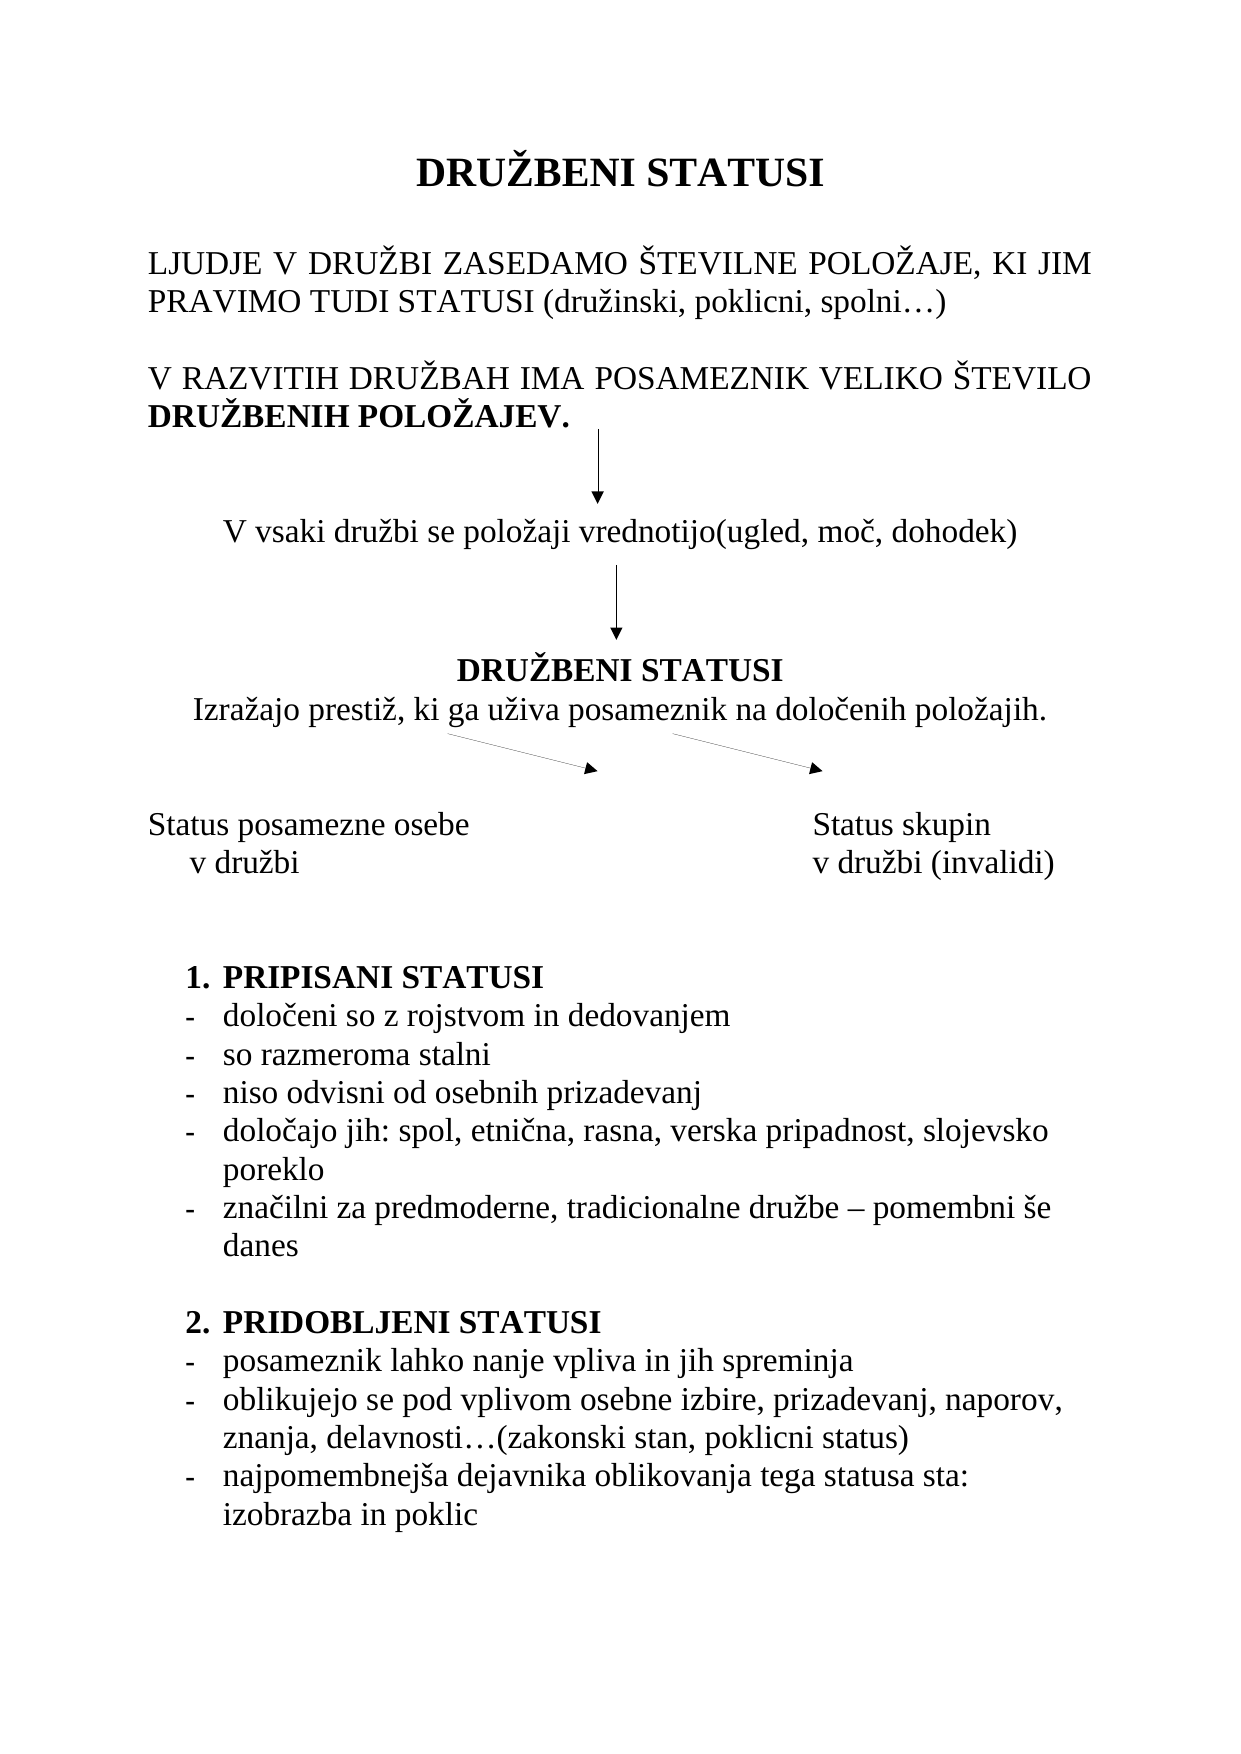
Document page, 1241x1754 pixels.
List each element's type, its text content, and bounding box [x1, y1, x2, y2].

text LJUDJE V DRUŽBI ZASEDAMO ŠTEVILNE POLOŽAJE, KI JIM PRAVIMO TUDI STATUSI (družinski, poklicni, spolni…) [148, 243, 1093, 320]
list značilni za predmoderne, tradicionalne družbe – pomembni še danes [185, 1187, 1093, 1264]
list določajo jih: spol, etnična, rasna, verska pripadnost, slojevsko poreklo [185, 1111, 1093, 1187]
text V vsaki družbi se položaji vrednotijo(ugled, moč, dohodek) [148, 512, 1093, 550]
text V RAZVITIH DRUŽBAH IMA POSAMEZNIK VELIKO ŠTEVILO DRUŽBENIH POLOŽAJEV. [148, 358, 1093, 435]
subtitle DRUŽBENI STATUSI [148, 148, 1093, 196]
list oblikujejo se pod vplivom osebne izbire, prizadevanj, naporov, znanja, delavnosti…(zakonski stan, poklicni status) [185, 1379, 1093, 1456]
list najpomembnejša dejavnika oblikovanja tega statusa sta: izobrazba in poklic [185, 1456, 1093, 1532]
list so razmeroma stalni [185, 1034, 1093, 1072]
text Izražajo prestiž, ki ga uživa posameznik na določenih položajih. [148, 689, 1093, 727]
list niso odvisni od osebnih prizadevanj [185, 1072, 1093, 1111]
list določeni so z rojstvom in dedovanjem [185, 996, 1093, 1034]
subtitle Status posamezne osebe Status skupin [148, 804, 1093, 842]
subtitle PRIDOBLJENI STATUSI [185, 1302, 1093, 1341]
list posameznik lahko nanje vpliva in jih spreminja [185, 1341, 1093, 1379]
text v družbi v družbi (invalidi) [148, 842, 1093, 881]
list PRIPISANI STATUSI [185, 957, 1093, 996]
subtitle DRUŽBENI STATUSI [148, 651, 1093, 689]
